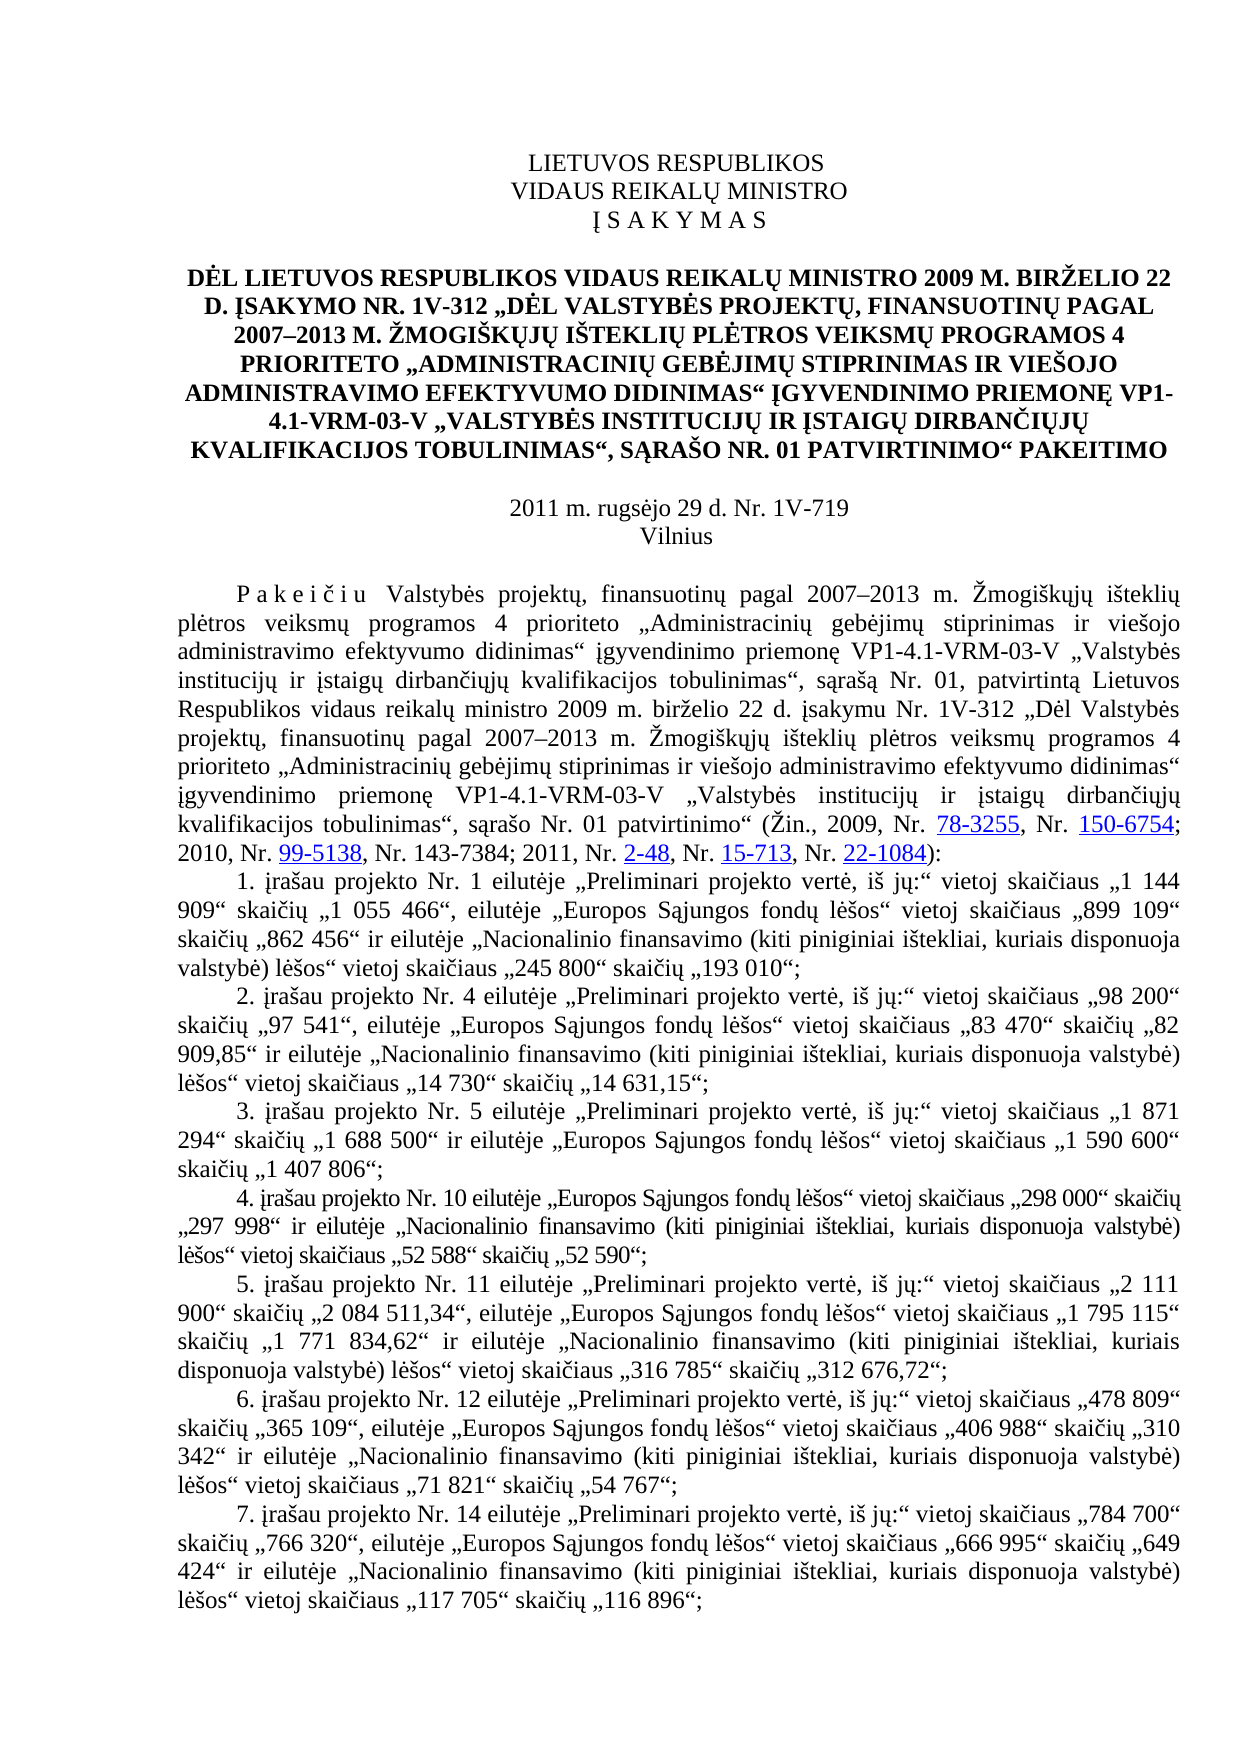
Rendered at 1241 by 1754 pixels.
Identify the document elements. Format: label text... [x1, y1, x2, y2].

text 2. įrašau projekto Nr. 4 eilutėje „Preliminari projekto vertė, iš jų:“ vietoj skaičiaus „98 200“ skaičių „97 541“, eilutėje „Europos Sąjungos fondų lėšos“ vietoj skaičiaus „83 470“ skaičių „82 909,85“ ir eilutėje „Nacionalinio finansavimo (kiti piniginiai ištekliai, kuriais disponuoja valstybė) lėšos“ vietoj skaičiaus „14 730“ skaičių „14 631,15“; [177, 981, 1181, 1096]
text LIETUVOS RESPUBLIKOS [177, 148, 1181, 176]
text 7. įrašau projekto Nr. 14 eilutėje „Preliminari projekto vertė, iš jų:“ vietoj skaičiaus „784 700“ skaičių „766 320“, eilutėje „Europos Sąjungos fondų lėšos“ vietoj skaičiaus „666 995“ skaičių „649 424“ ir eilutėje „Nacionalinio finansavimo (kiti piniginiai ištekliai, kuriais disponuoja valstybė) lėšos“ vietoj skaičiaus „117 705“ skaičių „116 896“; [177, 1499, 1181, 1614]
text 2011 m. rugsėjo 29 d. Nr. 1V-719 [177, 493, 1181, 521]
text 5. įrašau projekto Nr. 11 eilutėje „Preliminari projekto vertė, iš jų:“ vietoj skaičiaus „2 111 900“ skaičių „2 084 511,34“, eilutėje „Europos Sąjungos fondų lėšos“ vietoj skaičiaus „1 795 115“ skaičių „1 771 834,62“ ir eilutėje „Nacionalinio finansavimo (kiti piniginiai ištekliai, kuriais disponuoja valstybė) lėšos“ vietoj skaičiaus „316 785“ skaičių „312 676,72“; [177, 1269, 1181, 1384]
text 3. įrašau projekto Nr. 5 eilutėje „Preliminari projekto vertė, iš jų:“ vietoj skaičiaus „1 871 294“ skaičių „1 688 500“ ir eilutėje „Europos Sąjungos fondų lėšos“ vietoj skaičiaus „1 590 600“ skaičių „1 407 806“; [177, 1096, 1181, 1183]
text Pakeičiu Valstybės projektų, finansuotinų pagal 2007–2013 m. Žmogiškųjų išteklių plėtros veiksmų programos 4 prioriteto „Administracinių gebėjimų stiprinimas ir viešojo administravimo efektyvumo didinimas“ įgyvendinimo priemonę VP1-4.1-VRM-03-V „Valstybės institucijų ir įstaigų dirbančiųjų kvalifikacijos tobulinimas“, sąrašą Nr. 01, patvirtintą Lietuvos Respublikos vidaus reikalų ministro 2009 m. birželio 22 d. įsakymu Nr. 1V-312 „Dėl Valstybės projektų, finansuotinų pagal 2007–2013 m. Žmogiškųjų išteklių plėtros veiksmų programos 4 prioriteto „Administracinių gebėjimų stiprinimas ir viešojo administravimo efektyvumo didinimas“ įgyvendinimo priemonę VP1-4.1-VRM-03-V „Valstybės institucijų ir įstaigų dirbančiųjų kvalifikacijos tobulinimas“, sąrašo Nr. 01 patvirtinimo“ (Žin., 2009, Nr. 78-3255, Nr. 150-6754; 2010, Nr. 99-5138, Nr. 143-7384; 2011, Nr. 2-48, Nr. 15-713, Nr. 22-1084): [177, 579, 1181, 866]
text ĮSAKYMAS [177, 205, 1181, 234]
text 1. įrašau projekto Nr. 1 eilutėje „Preliminari projekto vertė, iš jų:“ vietoj skaičiaus „1 144 909“ skaičių „1 055 466“, eilutėje „Europos Sąjungos fondų lėšos“ vietoj skaičiaus „899 109“ skaičių „862 456“ ir eilutėje „Nacionalinio finansavimo (kiti piniginiai ištekliai, kuriais disponuoja valstybė) lėšos“ vietoj skaičiaus „245 800“ skaičių „193 010“; [177, 866, 1181, 981]
text 6. įrašau projekto Nr. 12 eilutėje „Preliminari projekto vertė, iš jų:“ vietoj skaičiaus „478 809“ skaičių „365 109“, eilutėje „Europos Sąjungos fondų lėšos“ vietoj skaičiaus „406 988“ skaičių „310 342“ ir eilutėje „Nacionalinio finansavimo (kiti piniginiai ištekliai, kuriais disponuoja valstybė) lėšos“ vietoj skaičiaus „71 821“ skaičių „54 767“; [177, 1384, 1181, 1499]
text DĖL LIETUVOS RESPUBLIKOS VIDAUS REIKALŲ MINISTRO 2009 m. BIRŽELIO 22 d. ĮSAKYMO Nr. 1V-312 „DĖL VALSTYBĖS PROJEKTŲ, FINANSUOTINŲ PAGAL 2007–2013 m. ŽMOGIŠKŲJŲ IŠTEKLIŲ PLĖTROS VEIKSMŲ PROGRAMOS 4 PRIORITETO „ADMINISTRACINIŲ GEBĖJIMŲ STIPRINIMAS IR VIEŠOJO ADMINISTRAVIMO EFEKTYVUMO DIDINIMAS“ ĮGYVENDINIMO PRIEMONĘ VP1-4.1-VRM-03-V „VALSTYBĖS INSTITUCIJŲ IR ĮSTAIGŲ DIRBANČIŲJŲ KVALIFIKACIJOS TOBULINIMAS“, SĄRAŠO Nr. 01 PATVIRTINIMO“ PAKEITIMO [177, 263, 1181, 464]
text VIDAUS REIKALŲ MINISTRO [177, 176, 1181, 205]
text 4. įrašau projekto Nr. 10 eilutėje „Europos Sąjungos fondų lėšos“ vietoj skaičiaus „298 000“ skaičių „297 998“ ir eilutėje „Nacionalinio finansavimo (kiti piniginiai ištekliai, kuriais disponuoja valstybė) lėšos“ vietoj skaičiaus „52 588“ skaičių „52 590“; [177, 1183, 1181, 1269]
text Vilnius [177, 521, 1181, 550]
